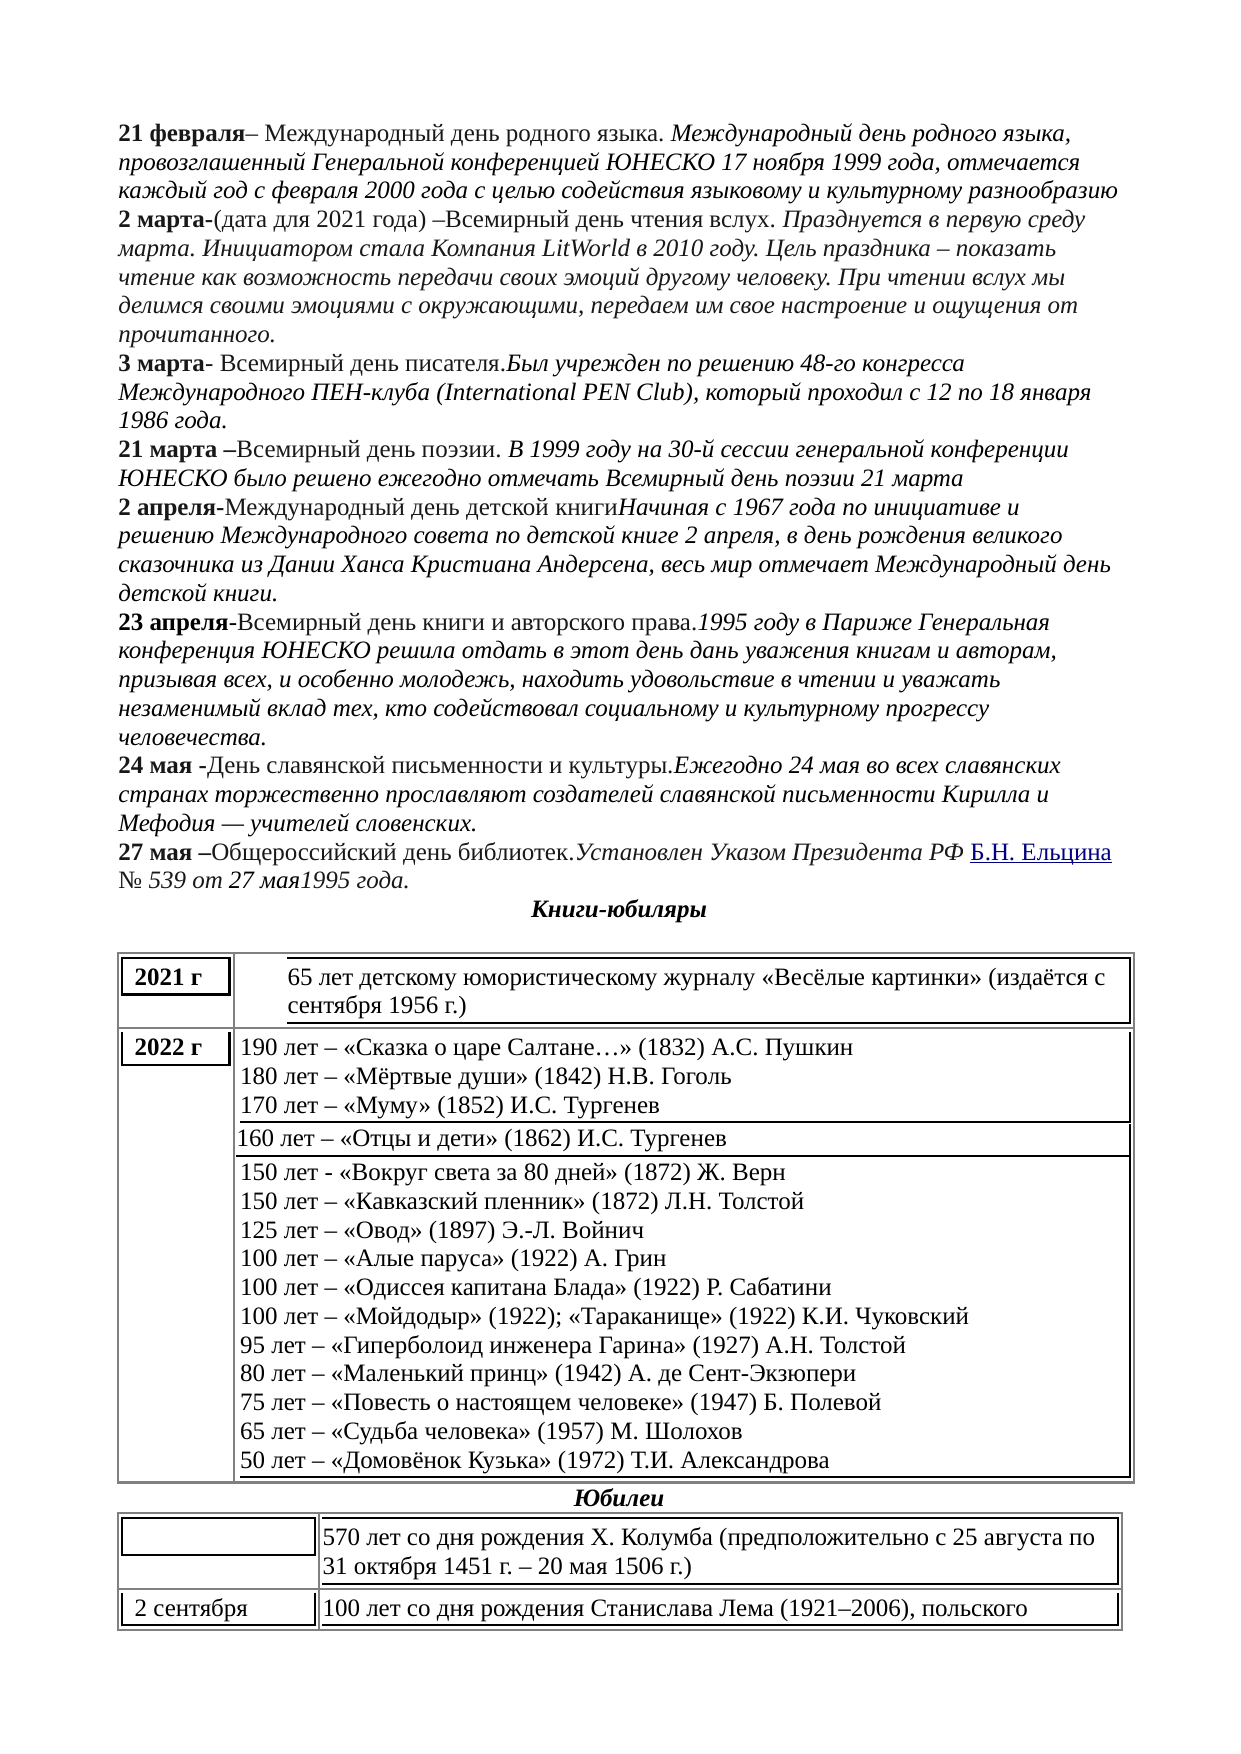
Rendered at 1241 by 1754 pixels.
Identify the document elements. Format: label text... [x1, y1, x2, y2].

table_header [119, 1514, 318, 1588]
table_cell 100 лет со дня рождения Станислава Лема (1921–2006), польского [320, 1590, 1121, 1629]
table_header 65 лет детскому юмористическому журналу «Весёлые картинки» (издаётся с сентября 1956 г.) [235, 954, 1133, 1027]
table_cell 190 лет – «Сказка о царе Салтане…» (1832) А.С. Пушкин 180 лет – «Мёртвые души» (1842) Н.В. Гоголь 170 лет – «Муму» (1852) И.С. Тургенев 160 лет – «Отцы и дети» (1862) И.С. Тургенев 150 лет - «Вокруг света за 80 дней» (1872) Ж. Верн 150 лет – «Кавказский пленник» (1872) Л.Н. Толстой 125 лет – «Овод» (1897) Э.-Л. Войнич 100 лет – «Алые паруса» (1922) А. Грин 100 лет – «Одиссея капитана Блада» (1922) Р. Сабатини 100 лет – «Мойдодыр» (1922); «Тараканище» (1922) К.И. Чуковский 95 лет – «Гиперболоид инженера Гарина» (1927) А.Н. Толстой 80 лет – «Маленький принц» (1942) А. де Сент-Экзюпери 75 лет – «Повесть о настоящем человеке» (1947) Б. Полевой 65 лет – «Судьба человека» (1957) М. Шолохов 50 лет – «Домовёнок Кузька» (1972) Т.И. Александрова [235, 1029, 1133, 1481]
text 27 мая –Общероссийский день библиотек.Установлен Указом Президента РФ Б.Н. Ельцина № 539 от 27 мая1995 года. [118, 837, 1122, 894]
text 23 апреля-Всемирный день книги и авторского права.1995 году в Париже Генеральная конференция ЮНЕСКО решила отдать в этот день дань уважения книгам и авторам, призывая всех, и особенно молодежь, находить удовольствие в чтении и уважать незаменимый вклад тех, кто содействовал социальному и культурному прогрессу человечества. [118, 607, 1122, 751]
table_header 570 лет со дня рождения Х. Колумба (предположительно с 25 августа по 31 октября 1451 г. – 20 мая 1506 г.) [320, 1514, 1121, 1588]
text Юбилеи [118, 1484, 1122, 1512]
text Книги-юбиляры [118, 894, 1122, 923]
table_cell 2022 г [119, 1029, 233, 1481]
text 3 марта- Всемирный день писателя.Был учрежден по решению 48-го конгресса Международного ПЕН-клуба (International PEN Club), который проходил с 12 по 18 января 1986 года. [118, 348, 1122, 434]
table_cell 2 сентября [119, 1590, 318, 1629]
text 24 мая -День славянской письменности и культуры.Ежегодно 24 мая во всех славянских странах торжественно прославляют создателей славянской письменности Кирилла и Мефодия — учителей словенских. [118, 751, 1122, 837]
table_header 2021 г [119, 954, 233, 1027]
text 2 марта-(дата для 2021 года) –Всемирный день чтения вслух. Празднуется в первую среду марта. Инициатором стала Компания LitWorld в 2010 году. Цель праздника – показать чтение как возможность передачи своих эмоций другому человеку. При чтении вслух мы делимся своими эмоциями с окружающими, передаем им свое настроение и ощущения от прочитанного. [118, 204, 1122, 348]
text 21 февраля– Международный день родного языка. Международный день родного языка, провозглашенный Генеральной конференцией ЮНЕСКО 17 ноября 1999 года, отмечается каждый год с февраля 2000 года с целью содействия языковому и культурному разнообразию [118, 118, 1122, 204]
text 21 марта –Всемирный день поэзии. В 1999 году на 30-й сессии генеральной конференции ЮНЕСКО было решено ежегодно отмечать Всемирный день поэзии 21 марта [118, 434, 1122, 492]
text 2 апреля-Международный день детской книгиНачиная с 1967 года по инициативе и решению Международного совета по детской книге 2 апреля, в день рождения великого сказочника из Дании Ханса Кристиана Андерсена, весь мир отмечает Международный день детской книги. [118, 492, 1122, 607]
